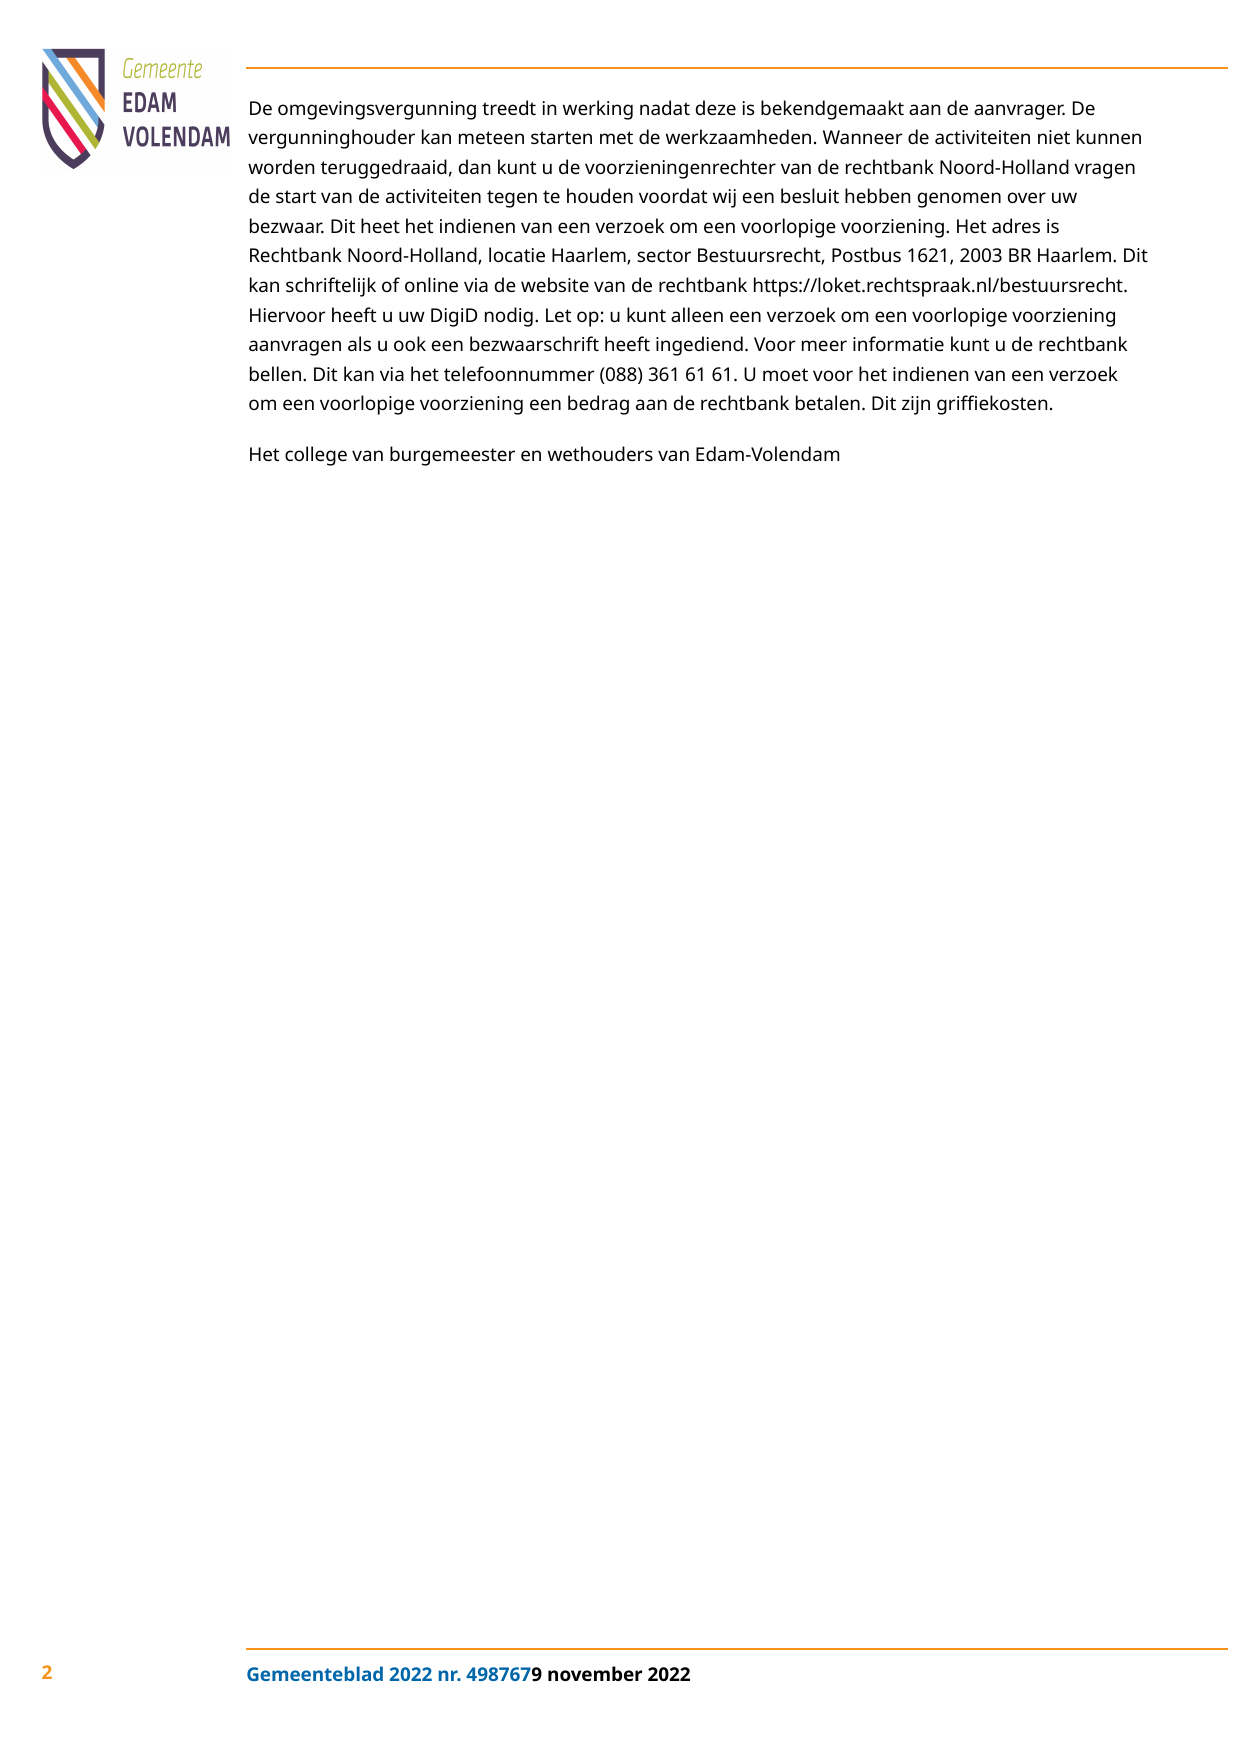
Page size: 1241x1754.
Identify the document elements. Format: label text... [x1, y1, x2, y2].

text Het college van burgemeester en wethouders van Edam-Volendam [248, 441, 1152, 467]
picture [41, 47, 231, 172]
text De omgevingsvergunning treedt in werking nadat deze is bekendgemaakt aan de aanvrager. De vergunninghouder kan meteen starten met de werkzaamheden. Wanneer de activiteiten niet kunnen worden teruggedraaid, dan kunt u de voorzieningenrechter van de rechtbank Noord-Holland vragen de start van de activiteiten tegen te houden voordat wij een besluit hebben genomen over uw bezwaar. Dit heet het indienen van een verzoek om een voorlopige voorziening. Het adres is Rechtbank Noord-Holland, locatie Haarlem, sector Bestuursrecht, Postbus 1621, 2003 BR Haarlem. Dit kan schriftelijk of online via de website van de rechtbank https://loket.rechtspraak.nl/bestuursrecht. Hiervoor heeft u uw DigiD nodig. Let op: u kunt alleen een verzoek om een voorlopige voorziening aanvragen als u ook een bezwaarschrift heeft ingediend. Voor meer informatie kunt u de rechtbank bellen. Dit kan via het telefoonnummer (088) 361 61 61. U moet voor het indienen van een verzoek om een voorlopige voorziening een bedrag aan de rechtbank betalen. Dit zijn griffiekosten. [248, 95, 1152, 416]
